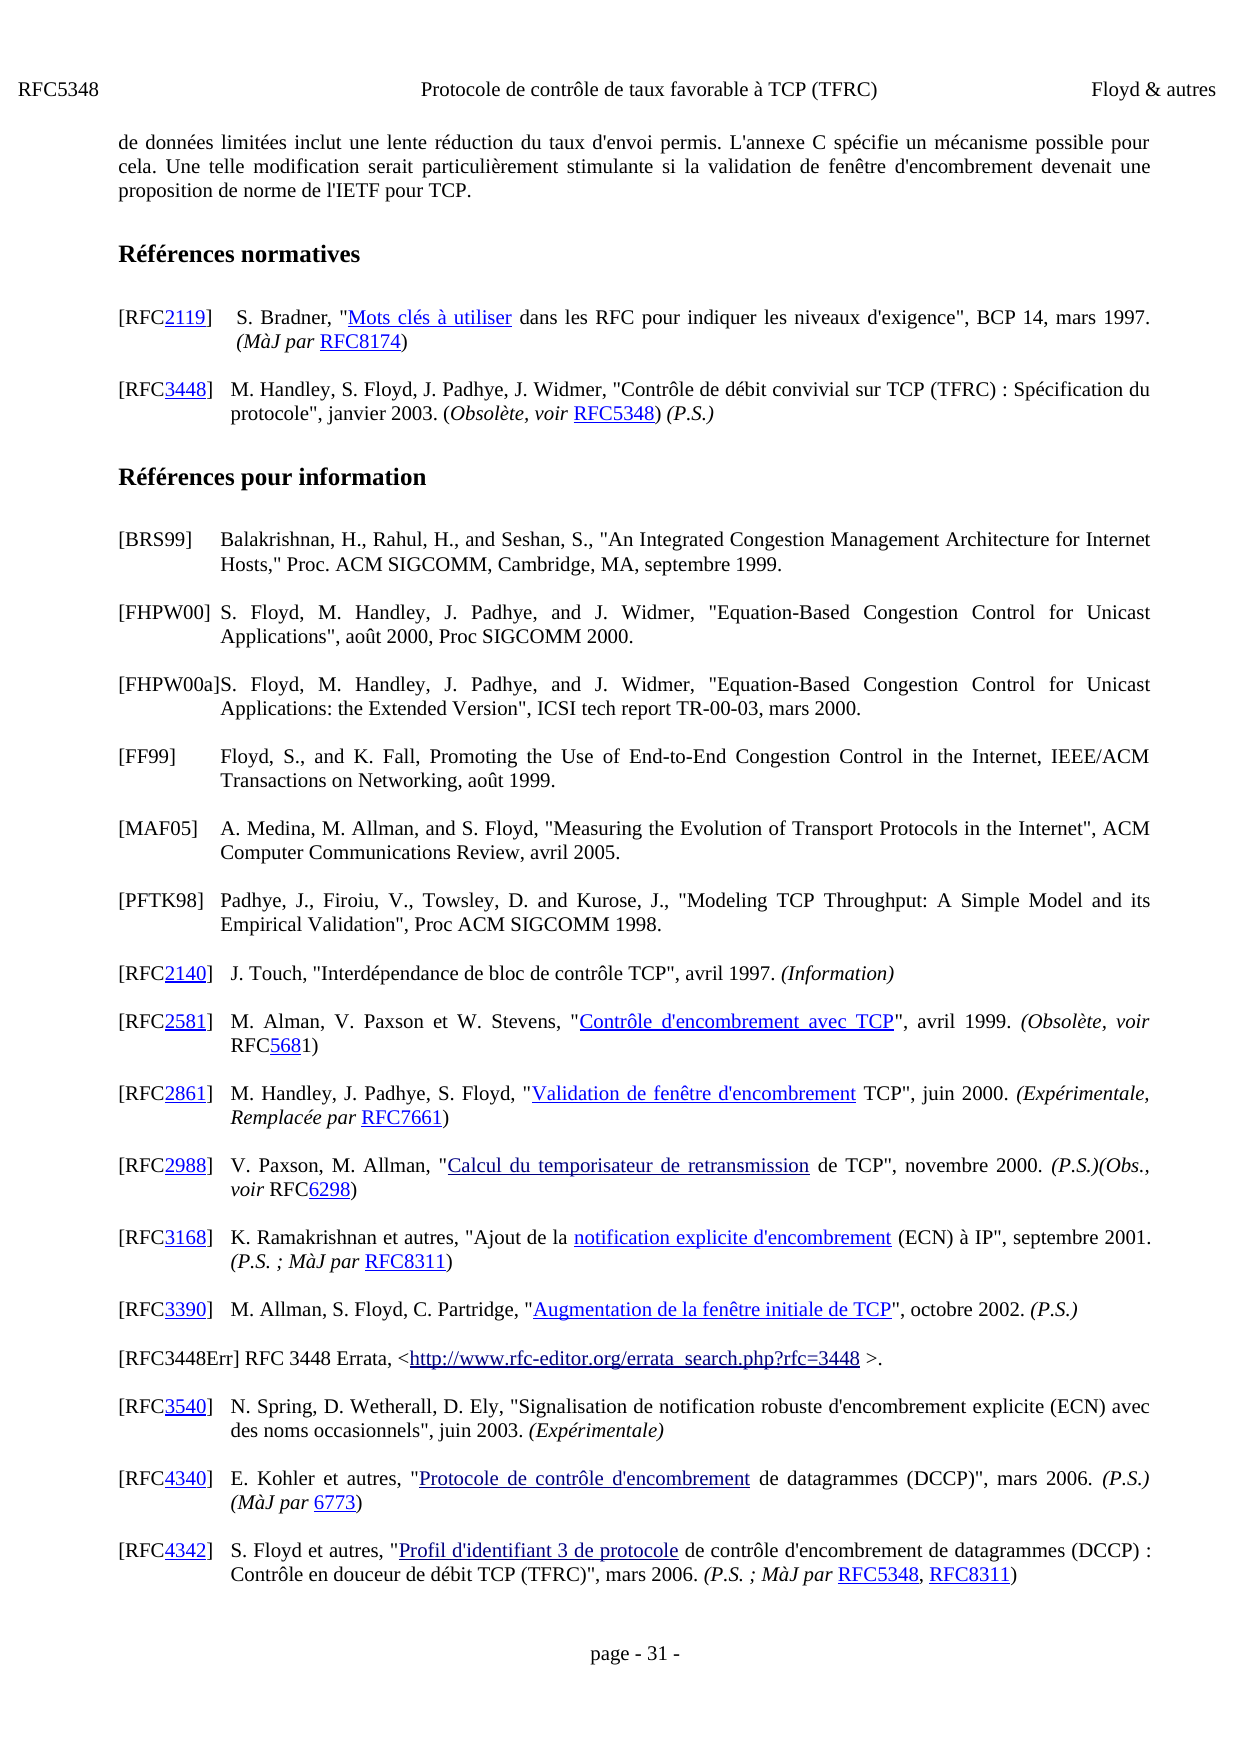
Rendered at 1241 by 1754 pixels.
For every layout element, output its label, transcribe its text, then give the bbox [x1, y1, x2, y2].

subtitle Références normatives [118, 239, 1152, 268]
text [RFC3390] M. Allman, S. Floyd, C. Partridge, "Augmentation de la fenêtre initiale de TCP", octobre 2002. (P.S.) [118, 1297, 1152, 1321]
text [RFC3168] K. Ramakrishnan et autres, "Ajout de la notification explicite d'encombrement (ECN) à IP", septembre 2001. (P.S. ; MàJ par RFC8311) [118, 1225, 1152, 1273]
text [FHPW00] S. Floyd, M. Handley, J. Padhye, and J. Widmer, "Equation-Based Congestion Control for Unicast Applications", août 2000, Proc SIGCOMM 2000. [118, 599, 1152, 648]
text [RFC3448] M. Handley, S. Floyd, J. Padhye, J. Widmer, "Contrôle de débit convivial sur TCP (TFRC) : Spécification du protocole", janvier 2003. (Obsolète, voir RFC5348) (P.S.) [118, 377, 1152, 425]
text [RFC2861] M. Handley, J. Padhye, S. Floyd, "Validation de fenêtre d'encombrement TCP", juin 2000. (Expérimentale, Remplacée par RFC7661) [118, 1081, 1152, 1129]
text [RFC4342] S. Floyd et autres, "Profil d'identifiant 3 de protocole de contrôle d'encombrement de datagrammes (DCCP) : Contrôle en douceur de débit TCP (TFRC)", mars 2006. (P.S. ; MàJ par RFC5348, RFC8311) [118, 1538, 1152, 1586]
text [FF99] Floyd, S., and K. Fall, Promoting the Use of End-to-End Congestion Control in the Internet, IEEE/ACM Transactions on Networking, août 1999. [118, 744, 1152, 792]
text [MAF05] A. Medina, M. Allman, and S. Floyd, "Measuring the Evolution of Transport Protocols in the Internet", ACM Computer Communications Review, avril 2005. [118, 816, 1152, 864]
text [RFC4340] E. Kohler et autres, "Protocole de contrôle d'encombrement de datagrammes (DCCP)", mars 2006. (P.S.) (MàJ par 6773) [118, 1466, 1152, 1514]
text [RFC2119] S. Bradner, "Mots clés à utiliser dans les RFC pour indiquer les niveaux d'exigence", BCP 14, mars 1997. (MàJ par RFC8174) [118, 305, 1152, 353]
text [RFC2581] M. Alman, V. Paxson et W. Stevens, "Contrôle d'encombrement avec TCP", avril 1999. (Obsolète, voir RFC5681) [118, 1009, 1152, 1057]
text [RFC3540] N. Spring, D. Wetherall, D. Ely, "Signalisation de notification robuste d'encombrement explicite (ECN) avec des noms occasionnels", juin 2003. (Expérimentale) [118, 1394, 1152, 1442]
text [RFC3448Err] RFC 3448 Errata, <http://www.rfc-editor.org/errata_search.php?rfc=3448 >. [118, 1346, 1152, 1369]
subtitle Références pour information [118, 462, 1152, 491]
text [RFC2140] J. Touch, "Interdépendance de bloc de contrôle TCP", avril 1997. (Information) [118, 961, 1152, 984]
text [PFTK98] Padhye, J., Firoiu, V., Towsley, D. and Kurose, J., "Modeling TCP Throughput: A Simple Model and its Empirical Validation", Proc ACM SIGCOMM 1998. [118, 888, 1152, 936]
text de données limitées inclut une lente réduction du taux d'envoi permis. L'annexe C spécifie un mécanisme possible pour cela. Une telle modification serait particulièrement stimulante si la validation de fenêtre d'encombrement devenait une proposition de norme de l'IETF pour TCP. [118, 130, 1152, 202]
text [RFC2988] V. Paxson, M. Allman, "Calcul du temporisateur de retransmission de TCP", novembre 2000. (P.S.)(Obs., voir RFC6298) [118, 1153, 1152, 1201]
text [FHPW00a] S. Floyd, M. Handley, J. Padhye, and J. Widmer, "Equation-Based Congestion Control for Unicast Applications: the Extended Version", ICSI tech report TR-00-03, mars 2000. [118, 672, 1152, 720]
text [BRS99] Balakrishnan, H., Rahul, H., and Seshan, S., "An Integrated Congestion Management Architecture for Internet Hosts," Proc. ACM SIGCOMM, Cambridge, MA, septembre 1999. [118, 527, 1152, 576]
